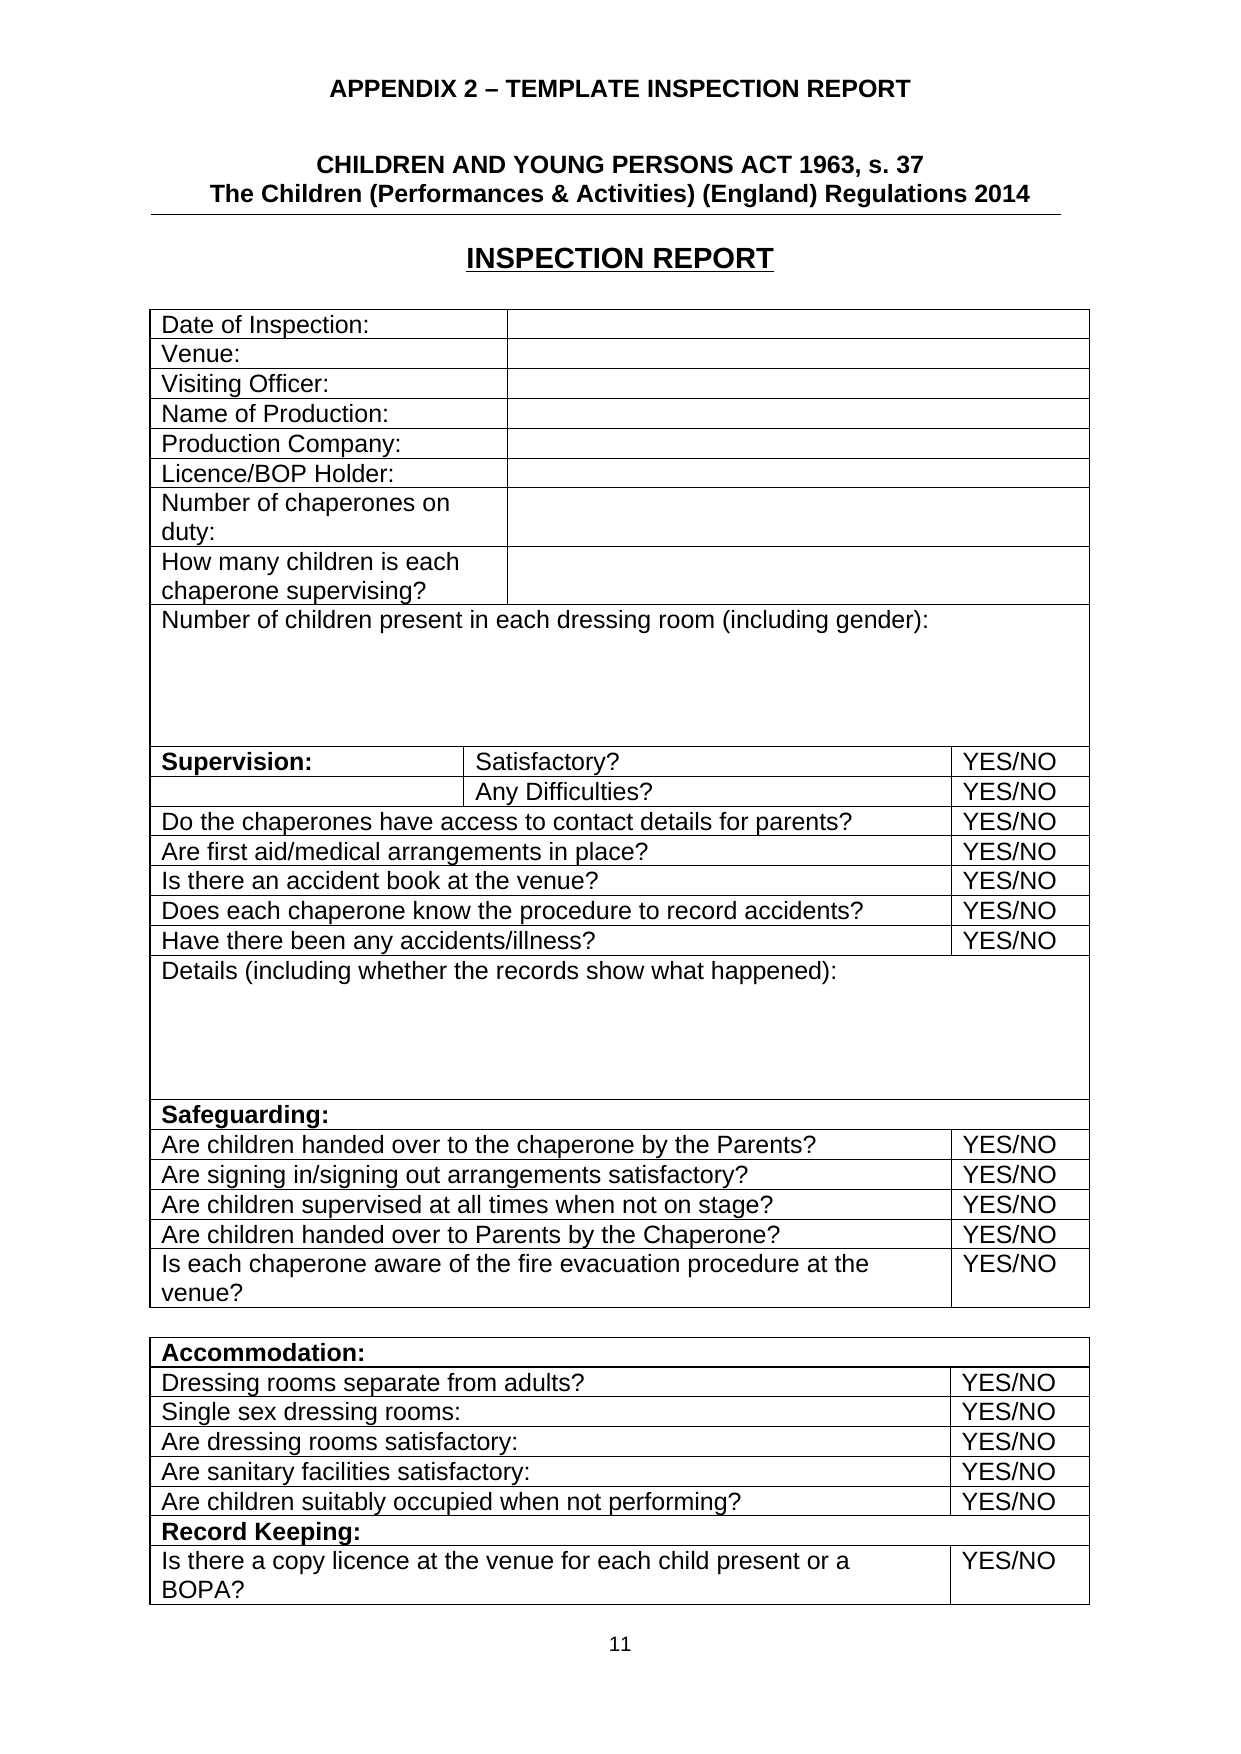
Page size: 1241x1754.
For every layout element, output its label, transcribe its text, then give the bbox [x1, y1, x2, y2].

table_cell YES/NO [952, 836, 1089, 865]
table_cell YES/NO [952, 1160, 1089, 1189]
table_cell YES/NO [951, 1397, 1089, 1426]
table_cell Are dressing rooms satisfactory: [151, 1427, 950, 1456]
table_cell [151, 777, 463, 806]
table_cell Number of children present in each dressing room (including gender): [151, 605, 1089, 746]
table_cell Visiting Officer: [151, 369, 507, 398]
text The Children (Performances & Activities) (England) Regulations 2014 [150, 179, 1090, 208]
table_cell [508, 369, 1089, 398]
table_cell YES/NO [951, 1546, 1089, 1604]
table_header Date of Inspection: [151, 310, 507, 338]
table_cell Is there a copy licence at the venue for each child present or a BOPA? [151, 1546, 950, 1604]
table_cell [508, 488, 1089, 546]
table_cell YES/NO [952, 747, 1089, 776]
table_cell YES/NO [951, 1368, 1089, 1396]
table_cell Name of Production: [151, 399, 507, 428]
table_cell YES/NO [952, 896, 1089, 925]
table_cell Dressing rooms separate from adults? [151, 1368, 950, 1396]
text APPENDIX 2 – TEMPLATE INSPECTION REPORT [150, 74, 1090, 102]
table_cell [508, 399, 1089, 428]
table_cell YES/NO [952, 1249, 1089, 1307]
table_cell Safeguarding: [151, 1100, 1089, 1129]
table_cell Number of chaperones on duty: [151, 488, 507, 546]
table_cell Licence/BOP Holder: [151, 459, 507, 487]
table_cell Details (including whether the records show what happened): [151, 956, 1089, 1099]
table_cell YES/NO [952, 807, 1089, 835]
table_cell Is each chaperone aware of the fire evacuation procedure at the venue? [151, 1249, 951, 1307]
table_cell [508, 429, 1089, 457]
table_cell Are children supervised at all times when not on stage? [151, 1190, 951, 1218]
table_cell Does each chaperone know the procedure to record accidents? [151, 896, 951, 925]
table_cell Is there an accident book at the venue? [151, 866, 951, 895]
table_cell [508, 459, 1089, 487]
table_cell YES/NO [951, 1457, 1089, 1486]
table_cell Record Keeping: [151, 1516, 1089, 1545]
table_cell YES/NO [951, 1427, 1089, 1456]
table_cell Supervision: [151, 747, 463, 776]
table_cell Are signing in/signing out arrangements satisfactory? [151, 1160, 951, 1189]
table_cell Single sex dressing rooms: [151, 1397, 950, 1426]
table_cell Are children handed over to the chaperone by the Parents? [151, 1130, 951, 1159]
table_cell Any Difficulties? [464, 777, 951, 806]
table_cell YES/NO [951, 1487, 1089, 1515]
table_cell Do the chaperones have access to contact details for parents? [151, 807, 951, 835]
table_cell [508, 547, 1089, 604]
table_cell YES/NO [952, 926, 1089, 954]
table_cell [508, 339, 1089, 368]
table_cell YES/NO [952, 866, 1089, 895]
table_cell Are children handed over to Parents by the Chaperone? [151, 1220, 951, 1248]
table_cell Are first aid/medical arrangements in place? [151, 836, 951, 865]
table_header Accommodation: [151, 1338, 1089, 1366]
table_cell Production Company: [151, 429, 507, 457]
table_cell YES/NO [952, 1130, 1089, 1159]
table_cell Are children suitably occupied when not performing? [151, 1487, 950, 1515]
table_cell YES/NO [952, 1190, 1089, 1218]
table_cell Have there been any accidents/illness? [151, 926, 951, 954]
table_cell Venue: [151, 339, 507, 368]
text INSPECTION REPORT [150, 241, 1090, 275]
table_cell YES/NO [952, 777, 1089, 806]
table_cell YES/NO [952, 1220, 1089, 1248]
table_cell How many children is each chaperone supervising? [151, 547, 507, 604]
table_cell Are sanitary facilities satisfactory: [151, 1457, 950, 1486]
table_header [508, 310, 1089, 338]
table_cell Satisfactory? [464, 747, 951, 776]
text CHILDREN AND YOUNG PERSONS ACT 1963, s. 37 [150, 150, 1090, 179]
